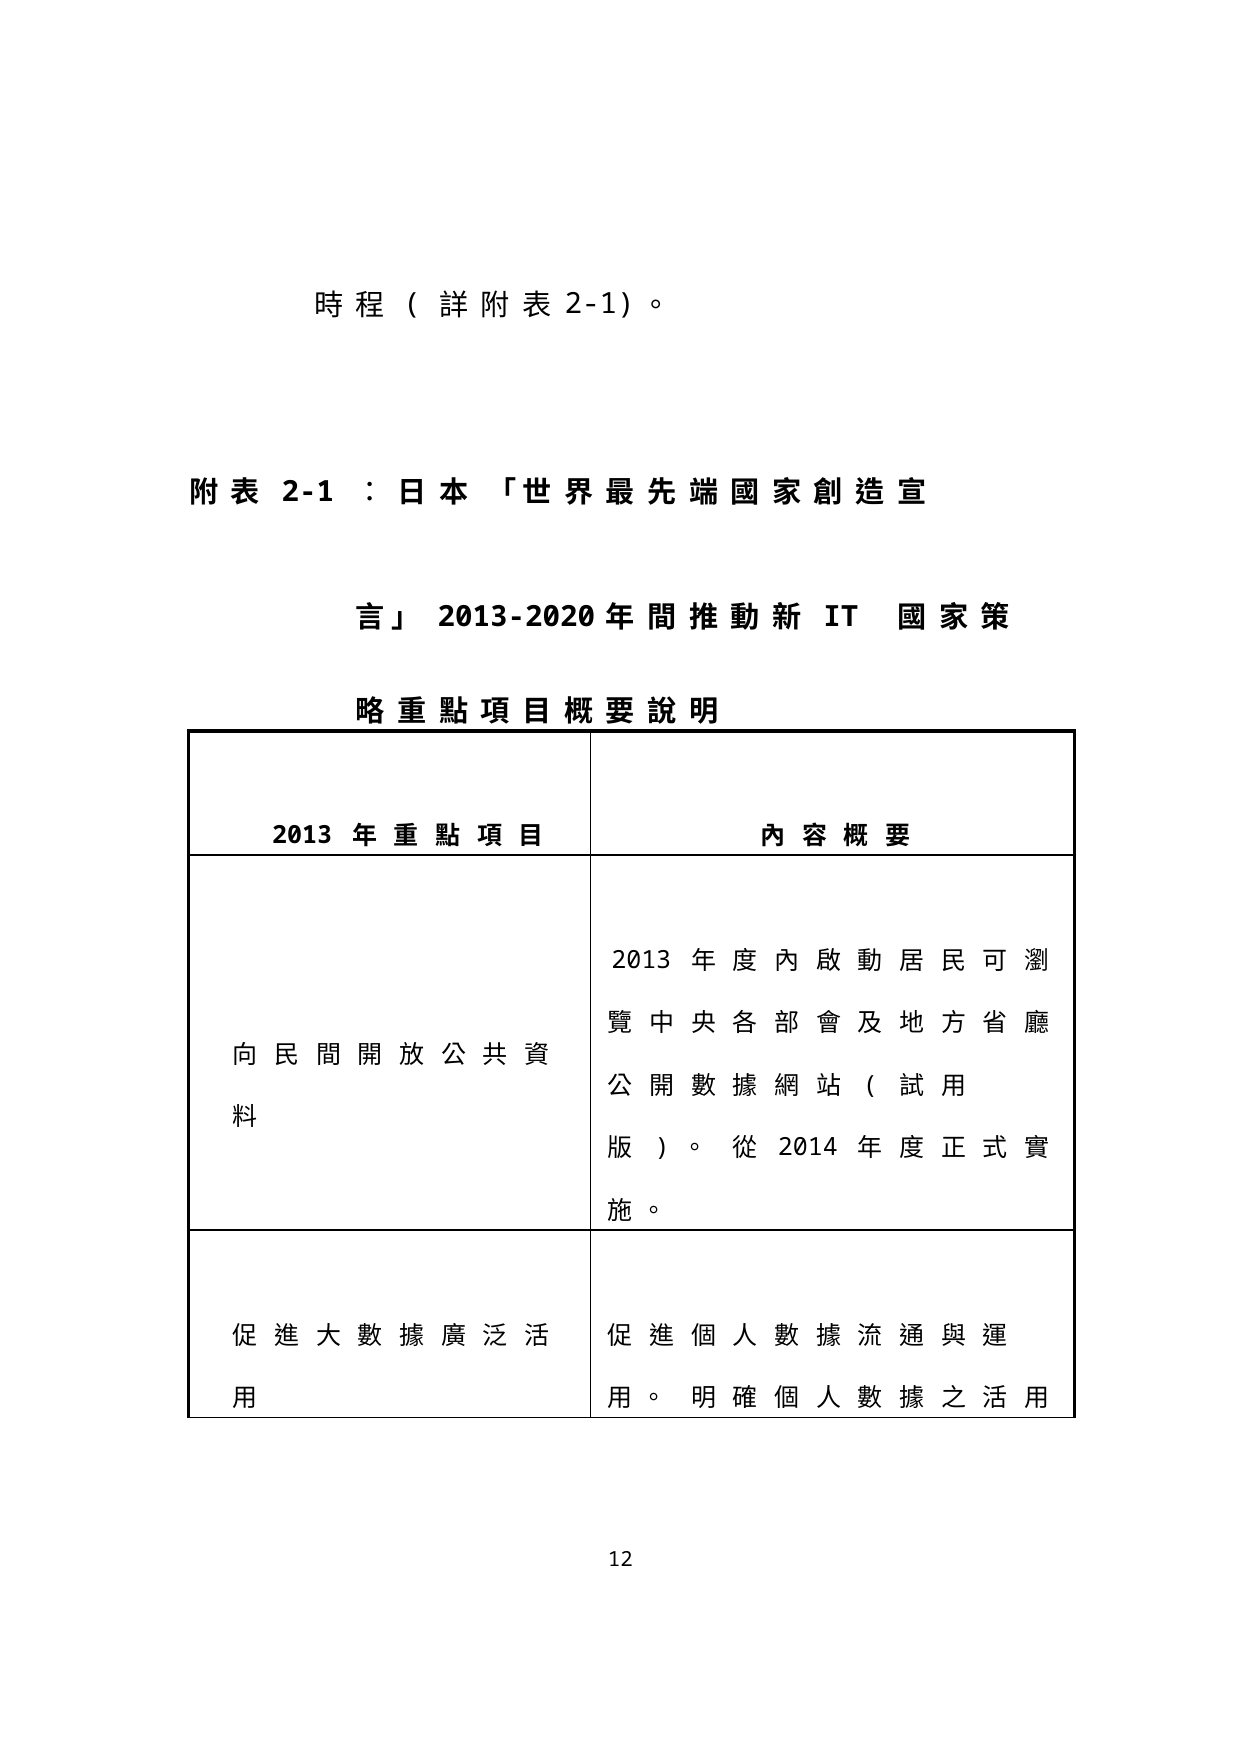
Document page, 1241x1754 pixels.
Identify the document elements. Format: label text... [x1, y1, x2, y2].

table_cell 2013年度內啟動居民可瀏覽中央各部會及地方省廳公開數據網站(試用版)。從2014年度正式實施。 [591, 856, 1073, 1229]
text 時程(詳附表2-1)。 [271, 229, 1058, 354]
table_cell 促進個人數據流通與運用。明確個人數據之活用 [591, 1231, 1073, 1417]
text 附表2-1：日本「世界最先端國家創造宣言」2013-2020年間推動新IT 國家策略重點項目概要說明 [183, 417, 1057, 729]
table_header 內容概要 [591, 733, 1073, 854]
table_cell 向民間開放公共資料 [190, 856, 590, 1229]
table_header 2013年重點項目 [190, 733, 590, 854]
table_cell 促進大數據廣泛活用 [190, 1231, 590, 1417]
